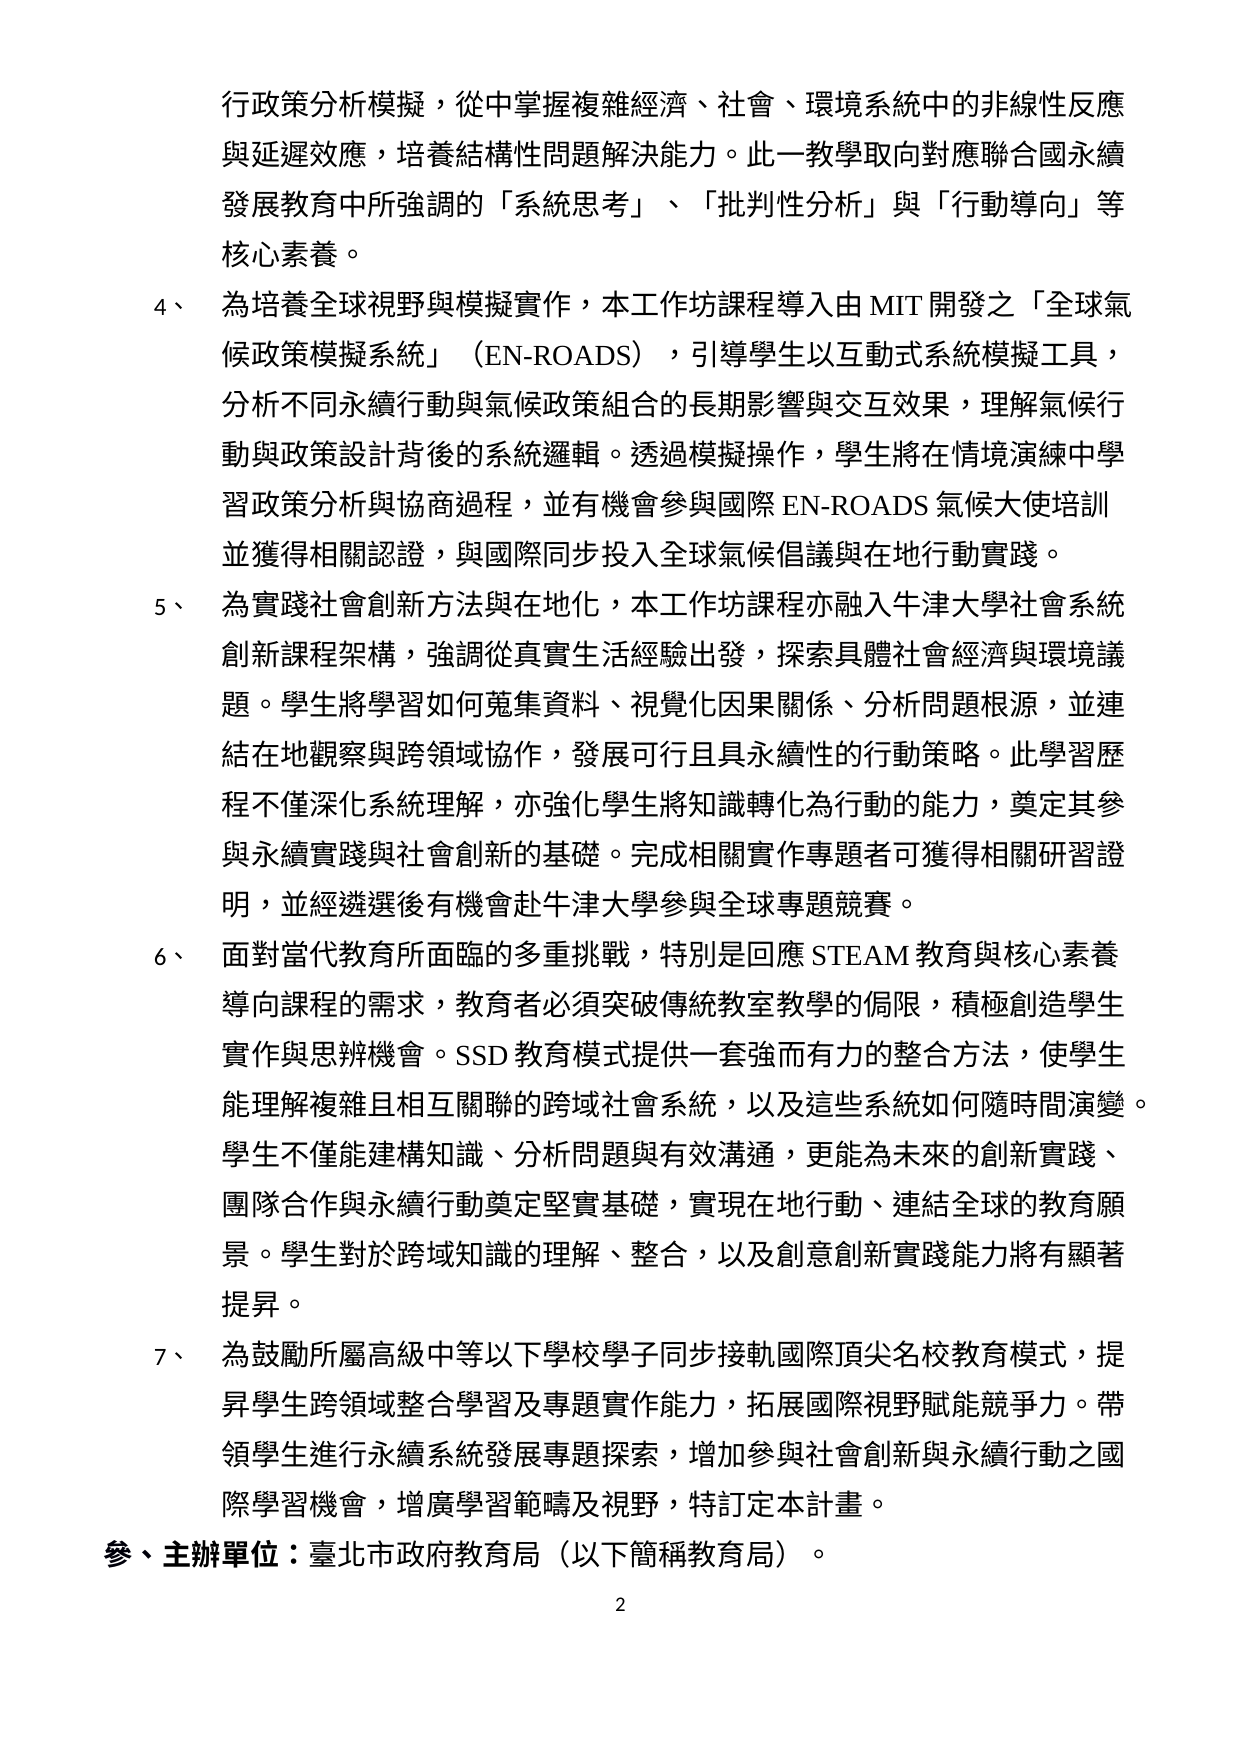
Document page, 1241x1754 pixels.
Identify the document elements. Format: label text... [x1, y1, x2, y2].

list 主辦單位：臺北市政府教育局（以下簡稱教育局）。 [103, 1525, 1137, 1575]
list 行政策分析模擬，從中掌握複雜經濟、社會、環境系統中的非線性反應與延遲效應，培養結構性問題解決能力。此一教學取向對應聯合國永續發展教育中所強調的「系統思考」、「批判性分析」與「行動導向」等核心素養。 [153, 75, 1137, 275]
list 面對當代教育所面臨的多重挑戰，特別是回應STEAM教育與核心素養導向課程的需求，教育者必須突破傳統教室教學的侷限，積極創造學生實作與思辨機會。SSD教育模式提供一套強而有力的整合方法，使學生能理解複雜且相互關聯的跨域社會系統，以及這些系統如何隨時間演變。學生不僅能建構知識、分析問題與有效溝通，更能為未來的創新實踐、團隊合作與永續行動奠定堅實基礎，實現在地行動、連結全球的教育願景。學生對於跨域知識的理解、整合，以及創意創新實踐能力將有顯著提昇。 [153, 925, 1137, 1325]
list 為鼓勵所屬高級中等以下學校學子同步接軌國際頂尖名校教育模式，提昇學生跨領域整合學習及專題實作能力，拓展國際視野賦能競爭力。帶領學生進行永續系統發展專題探索，增加參與社會創新與永續行動之國際學習機會，增廣學習範疇及視野，特訂定本計畫。 [153, 1325, 1137, 1525]
list 為實踐社會創新方法與在地化，本工作坊課程亦融入牛津大學社會系統創新課程架構，強調從真實生活經驗出發，探索具體社會經濟與環境議題。學生將學習如何蒐集資料、視覺化因果關係、分析問題根源，並連結在地觀察與跨領域協作，發展可行且具永續性的行動策略。此學習歷程不僅深化系統理解，亦強化學生將知識轉化為行動的能力，奠定其參與永續實踐與社會創新的基礎。完成相關實作專題者可獲得相關研習證明，並經遴選後有機會赴牛津大學參與全球專題競賽。 [153, 575, 1137, 925]
list 為培養全球視野與模擬實作，本工作坊課程導入由MIT開發之「全球氣候政策模擬系統」（EN-ROADS），引導學生以互動式系統模擬工具，分析不同永續行動與氣候政策組合的長期影響與交互效果，理解氣候行動與政策設計背後的系統邏輯。透過模擬操作，學生將在情境演練中學習政策分析與協商過程，並有機會參與國際EN-ROADS氣候大使培訓並獲得相關認證，與國際同步投入全球氣候倡議與在地行動實踐。 [153, 275, 1137, 575]
